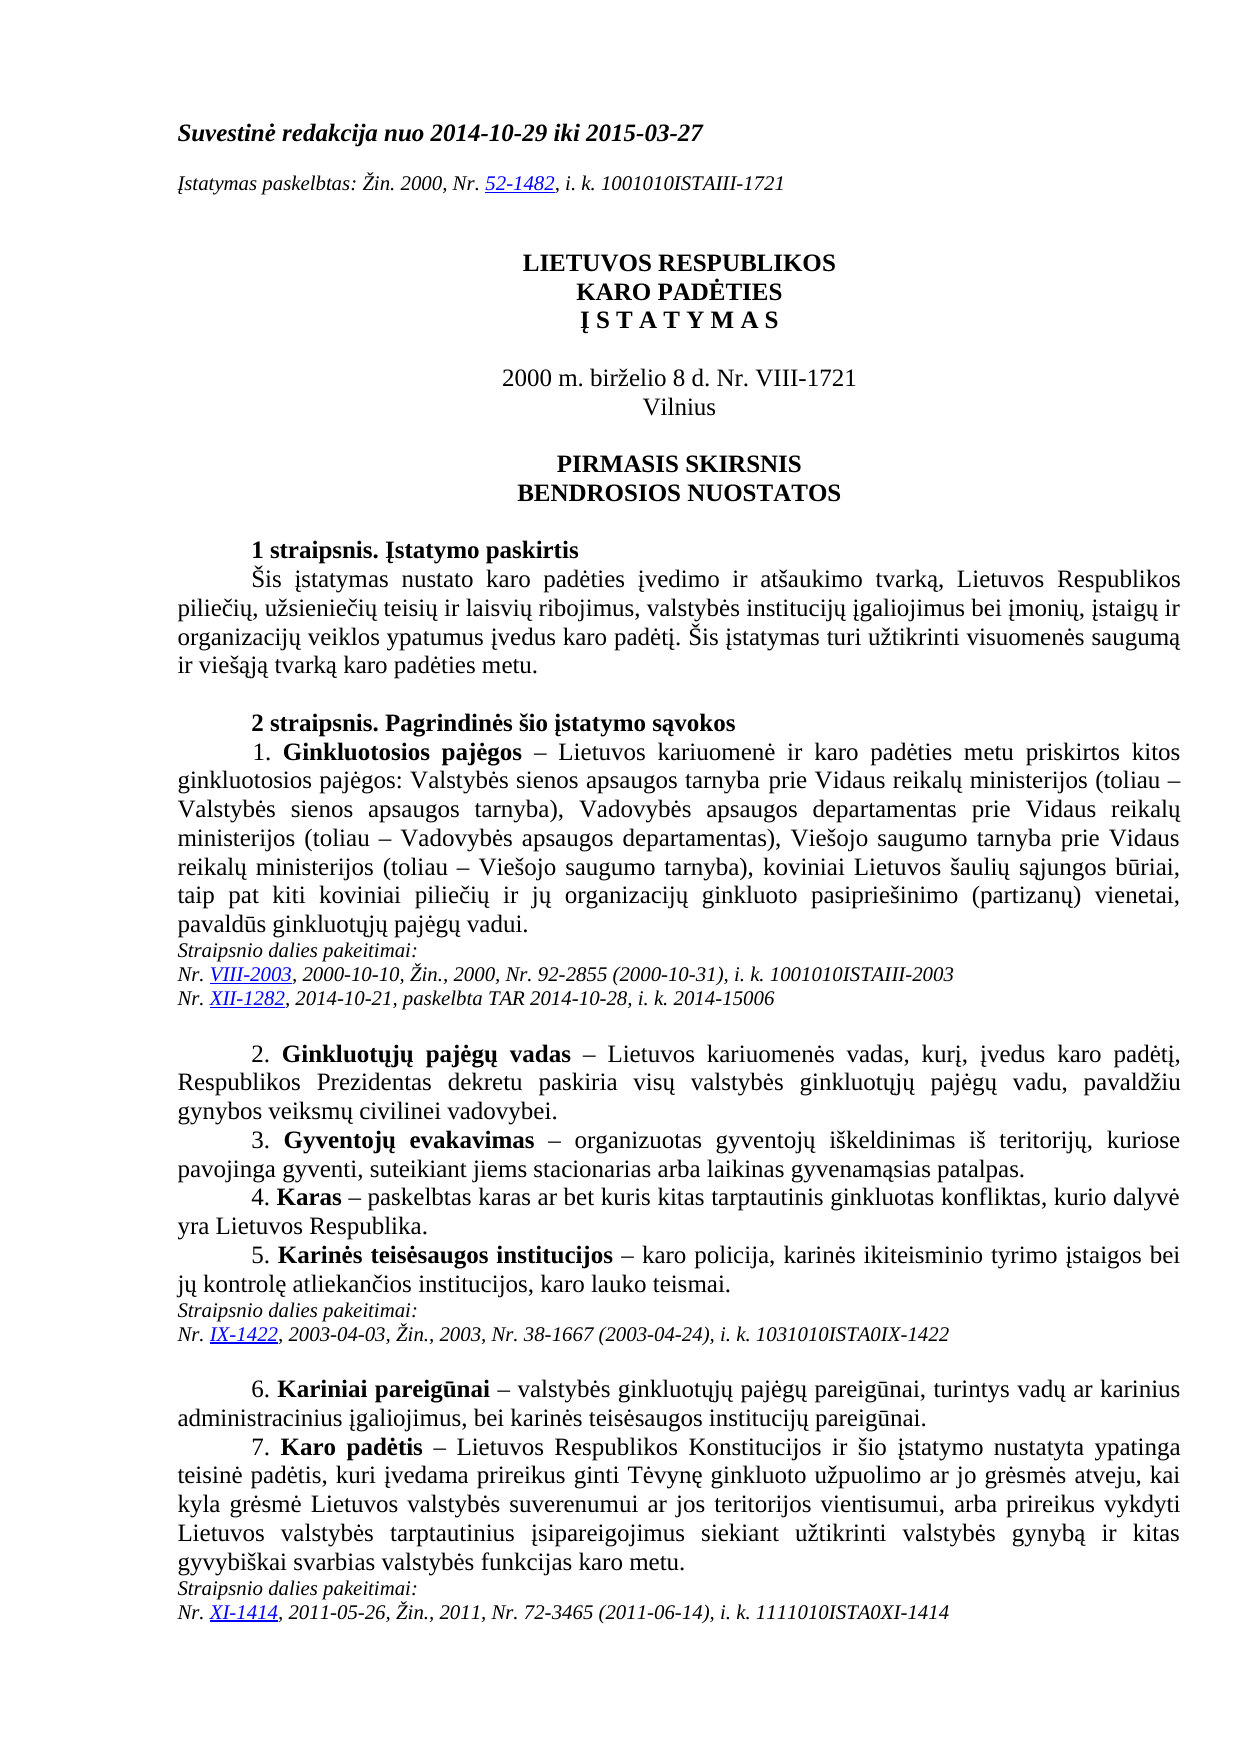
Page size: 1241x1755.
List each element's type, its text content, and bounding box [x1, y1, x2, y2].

text Straipsnio dalies pakeitimai: [177, 938, 1181, 962]
text 3. Gyventojų evakavimas – organizuotas gyventojų iškeldinimas iš teritorijų, kuriose pavojinga gyventi, suteikiant jiems stacionarias arba laikinas gyvenamąsias patalpas. [177, 1125, 1181, 1182]
text BENDROSIOS NUOSTATOS [177, 478, 1181, 507]
text Straipsnio dalies pakeitimai: [177, 1297, 1181, 1322]
text 1 straipsnis. Įstatymo paskirtis [177, 535, 1181, 564]
text Įstatymas paskelbtas: Žin. 2000, Nr. 52-1482, i. k. 1001010ISTAIII-1721 [177, 171, 1181, 195]
text 7. Karo padėtis – Lietuvos Respublikos Konstitucijos ir šio įstatymo nustatyta ypatinga teisinė padėtis, kuri įvedama prireikus ginti Tėvynę ginkluoto užpuolimo ar jo grėsmės atveju, kai kyla grėsmė Lietuvos valstybės suverenumui ar jos teritorijos vientisumui, arba prireikus vykdyti Lietuvos valstybės tarptautinius įsipareigojimus siekiant užtikrinti valstybės gynybą ir kitas gyvybiškai svarbias valstybės funkcijas karo metu. [177, 1432, 1181, 1576]
text Nr. IX-1422, 2003-04-03, Žin., 2003, Nr. 38-1667 (2003-04-24), i. k. 1031010ISTA0IX-1422 [177, 1322, 1181, 1346]
text 5. Karinės teisėsaugos institucijos – karo policija, karinės ikiteisminio tyrimo įstaigos bei jų kontrolę atliekančios institucijos, karo lauko teismai. [177, 1240, 1181, 1297]
text 2. Ginkluotųjų pajėgų vadas – Lietuvos kariuomenės vadas, kurį, įvedus karo padėtį, Respublikos Prezidentas dekretu paskiria visų valstybės ginkluotųjų pajėgų vadu, pavaldžiu gynybos veiksmų civilinei vadovybei. [177, 1039, 1181, 1125]
text 4. Karas – paskelbtas karas ar bet kuris kitas tarptautinis ginkluotas konfliktas, kurio dalyvė yra Lietuvos Respublika. [177, 1182, 1181, 1240]
text 1. Ginkluotosios pajėgos – Lietuvos kariuomenė ir karo padėties metu priskirtos kitos ginkluotosios pajėgos: Valstybės sienos apsaugos tarnyba prie Vidaus reikalų ministerijos (toliau – Valstybės sienos apsaugos tarnyba), Vadovybės apsaugos departamentas prie Vidaus reikalų ministerijos (toliau – Vadovybės apsaugos departamentas), Viešojo saugumo tarnyba prie Vidaus reikalų ministerijos (toliau – Viešojo saugumo tarnyba), koviniai Lietuvos šaulių sąjungos būriai, taip pat kiti koviniai piliečių ir jų organizacijų ginkluoto pasipriešinimo (partizanų) vienetai, pavaldūs ginkluotųjų pajėgų vadui. [177, 737, 1181, 938]
text 6. Kariniai pareigūnai – valstybės ginkluotųjų pajėgų pareigūnai, turintys vadų ar karinius administracinius įgaliojimus, bei karinės teisėsaugos institucijų pareigūnai. [177, 1374, 1181, 1432]
text Vilnius [177, 392, 1181, 420]
text Į S T A T Y M A S [177, 305, 1181, 334]
text Nr. XI-1414, 2011-05-26, Žin., 2011, Nr. 72-3465 (2011-06-14), i. k. 1111010ISTA0XI-1414 [177, 1600, 1181, 1624]
text Straipsnio dalies pakeitimai: [177, 1576, 1181, 1600]
text Nr. VIII-2003, 2000-10-10, Žin., 2000, Nr. 92-2855 (2000-10-31), i. k. 1001010ISTAIII-2003 [177, 962, 1181, 986]
text Šis įstatymas nustato karo padėties įvedimo ir atšaukimo tvarką, Lietuvos Respublikos piliečių, užsieniečių teisių ir laisvių ribojimus, valstybės institucijų įgaliojimus bei įmonių, įstaigų ir organizacijų veiklos ypatumus įvedus karo padėtį. Šis įstatymas turi užtikrinti visuomenės saugumą ir viešąją tvarką karo padėties metu. [177, 564, 1181, 679]
text LIETUVOS RESPUBLIKOS [177, 248, 1181, 277]
text Nr. XII-1282, 2014-10-21, paskelbta TAR 2014-10-28, i. k. 2014-15006 [177, 986, 1181, 1010]
subtitle Pirmasis skirsnis [177, 449, 1181, 478]
text KARO PADĖTIES [177, 277, 1181, 305]
text 2 straipsnis. Pagrindinės šio įstatymo sąvokos [177, 708, 1181, 737]
text 2000 m. birželio 8 d. Nr. VIII-1721 [177, 363, 1181, 392]
text Suvestinė redakcija nuo 2014-10-29 iki 2015-03-27 [177, 118, 1181, 147]
